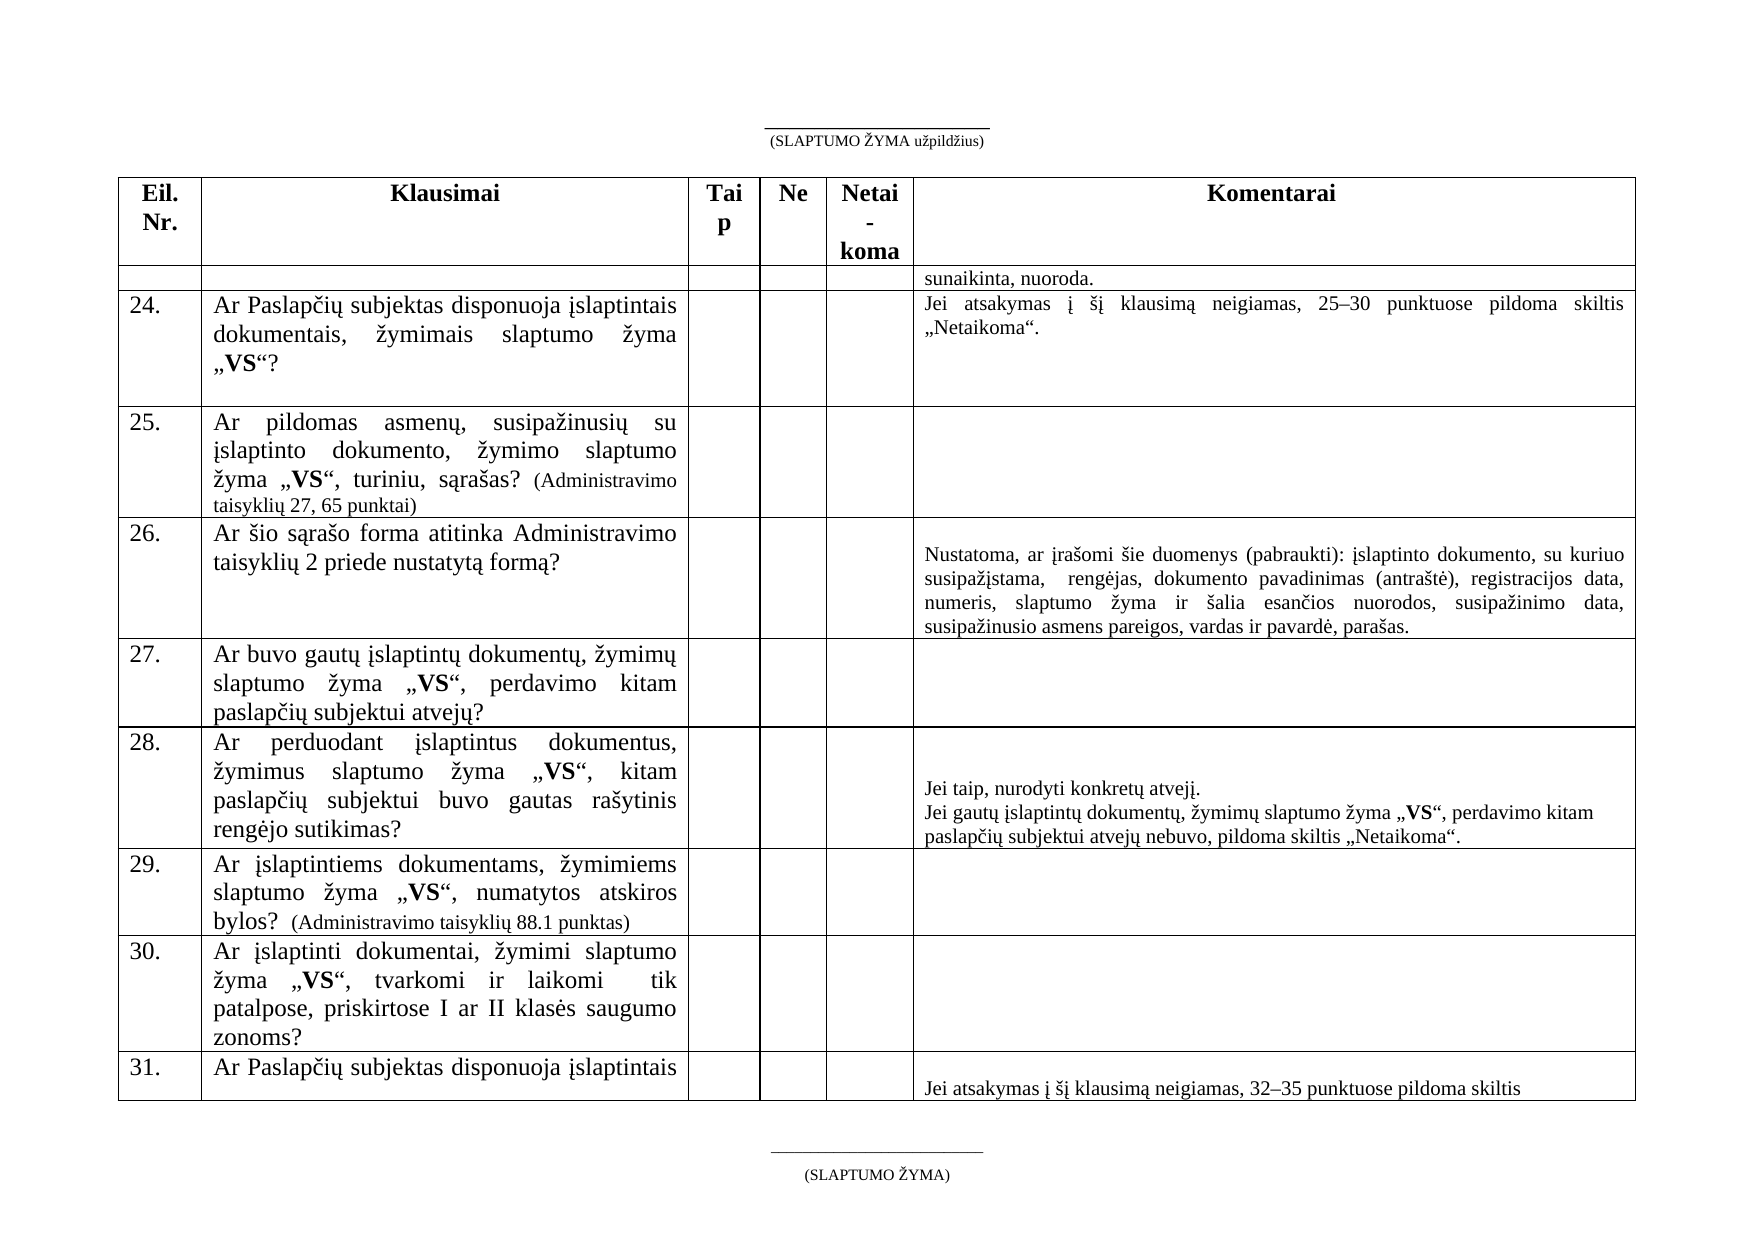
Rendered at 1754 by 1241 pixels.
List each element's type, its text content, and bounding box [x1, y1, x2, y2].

table_header Eil. Nr. [119, 178, 201, 264]
table_cell Jei atsakymas į šį klausimą neigiamas, 32–35 punktuose pildoma skiltis [914, 1052, 1635, 1100]
table_cell Ar perduodant įslaptintus dokumentus, žymimus slaptumo žyma „VS“, kitam paslapčių subjektui buvo gautas rašytinis rengėjo sutikimas? [202, 728, 688, 848]
table_cell [761, 1052, 826, 1100]
table_cell [827, 518, 913, 638]
table_cell 26. [119, 518, 201, 638]
table_cell Ar buvo gautų įslaptintų dokumentų, žymimų slaptumo žyma „VS“, perdavimo kitam paslapčių subjektui atvejų? [202, 639, 688, 726]
table_cell [827, 728, 913, 848]
table_cell [761, 518, 826, 638]
table_cell [689, 518, 759, 638]
table_cell [689, 728, 759, 848]
table_cell Ar įslaptintiems dokumentams, žymimiems slaptumo žyma „VS“, numatytos atskiros bylos? (Administravimo taisyklių 88.1 punktas) [202, 849, 688, 935]
table_cell 29. [119, 849, 201, 935]
table_cell [761, 266, 826, 289]
table_cell [827, 1052, 913, 1100]
table_cell [761, 936, 826, 1051]
table_cell [827, 266, 913, 289]
table_cell [914, 849, 1635, 935]
table_cell 28. [119, 728, 201, 848]
table_cell [914, 407, 1635, 517]
table_cell [689, 407, 759, 517]
table_cell [761, 407, 826, 517]
table_cell [761, 849, 826, 935]
table_cell 31. [119, 1052, 201, 1100]
table_cell Ar Paslapčių subjektas disponuoja įslaptintais dokumentais, žymimais slaptumo žyma „VS“? [202, 291, 688, 406]
table_cell [761, 728, 826, 848]
table_cell [202, 266, 688, 289]
table_cell [689, 1052, 759, 1100]
table_cell [827, 291, 913, 406]
table_cell [119, 266, 201, 289]
table_header Ne [761, 178, 826, 264]
table_cell [689, 639, 759, 726]
table_cell [827, 639, 913, 726]
table_cell [761, 639, 826, 726]
table_cell Jei taip, nurodyti konkretų atvejį. Jei gautų įslaptintų dokumentų, žymimų slaptumo žyma „VS“, perdavimo kitam paslapčių subjektui atvejų nebuvo, pildoma skiltis „Netaikoma“. [914, 728, 1635, 848]
table_cell [689, 849, 759, 935]
table_cell [689, 291, 759, 406]
table_header Komentarai [914, 178, 1635, 264]
table_cell Ar įslaptinti dokumentai, žymimi slaptumo žyma „VS“, tvarkomi ir laikomi tik patalpose, priskirtose I ar II klasės saugumo zonoms? [202, 936, 688, 1051]
table_header Netai-koma [827, 178, 913, 264]
table_cell [914, 936, 1635, 1051]
table_cell Ar šio sąrašo forma atitinka Administravimo taisyklių 2 priede nustatytą formą? [202, 518, 688, 638]
table_cell [827, 407, 913, 517]
table_header Taip [689, 178, 759, 264]
table_cell [914, 639, 1635, 726]
table_cell Ar pildomas asmenų, susipažinusių su įslaptinto dokumento, žymimo slaptumo žyma „VS“, turiniu, sąrašas? (Administravimo taisyklių 27, 65 punktai) [202, 407, 688, 517]
table_cell 30. [119, 936, 201, 1051]
table_cell 27. [119, 639, 201, 726]
table_cell [827, 849, 913, 935]
table_cell [761, 291, 826, 406]
table_cell [827, 936, 913, 1051]
table_cell Jei atsakymas į šį klausimą neigiamas, 25–30 punktuose pildoma skiltis „Netaikoma“. [914, 291, 1635, 406]
table_cell Nustatoma, ar įrašomi šie duomenys (pabraukti): įslaptinto dokumento, su kuriuo susipažįstama, rengėjas, dokumento pavadinimas (antraštė), registracijos data, numeris, slaptumo žyma ir šalia esančios nuorodos, susipažinimo data, susipažinusio asmens pareigos, vardas ir pavardė, parašas. [914, 518, 1635, 638]
table_cell sunaikinta, nuoroda. [914, 266, 1635, 289]
table_cell Ar Paslapčių subjektas disponuoja įslaptintais [202, 1052, 688, 1100]
table_cell 24. [119, 291, 201, 406]
table_cell 25. [119, 407, 201, 517]
table_header Klausimai [202, 178, 688, 264]
table_cell [689, 266, 759, 289]
table_cell [689, 936, 759, 1051]
